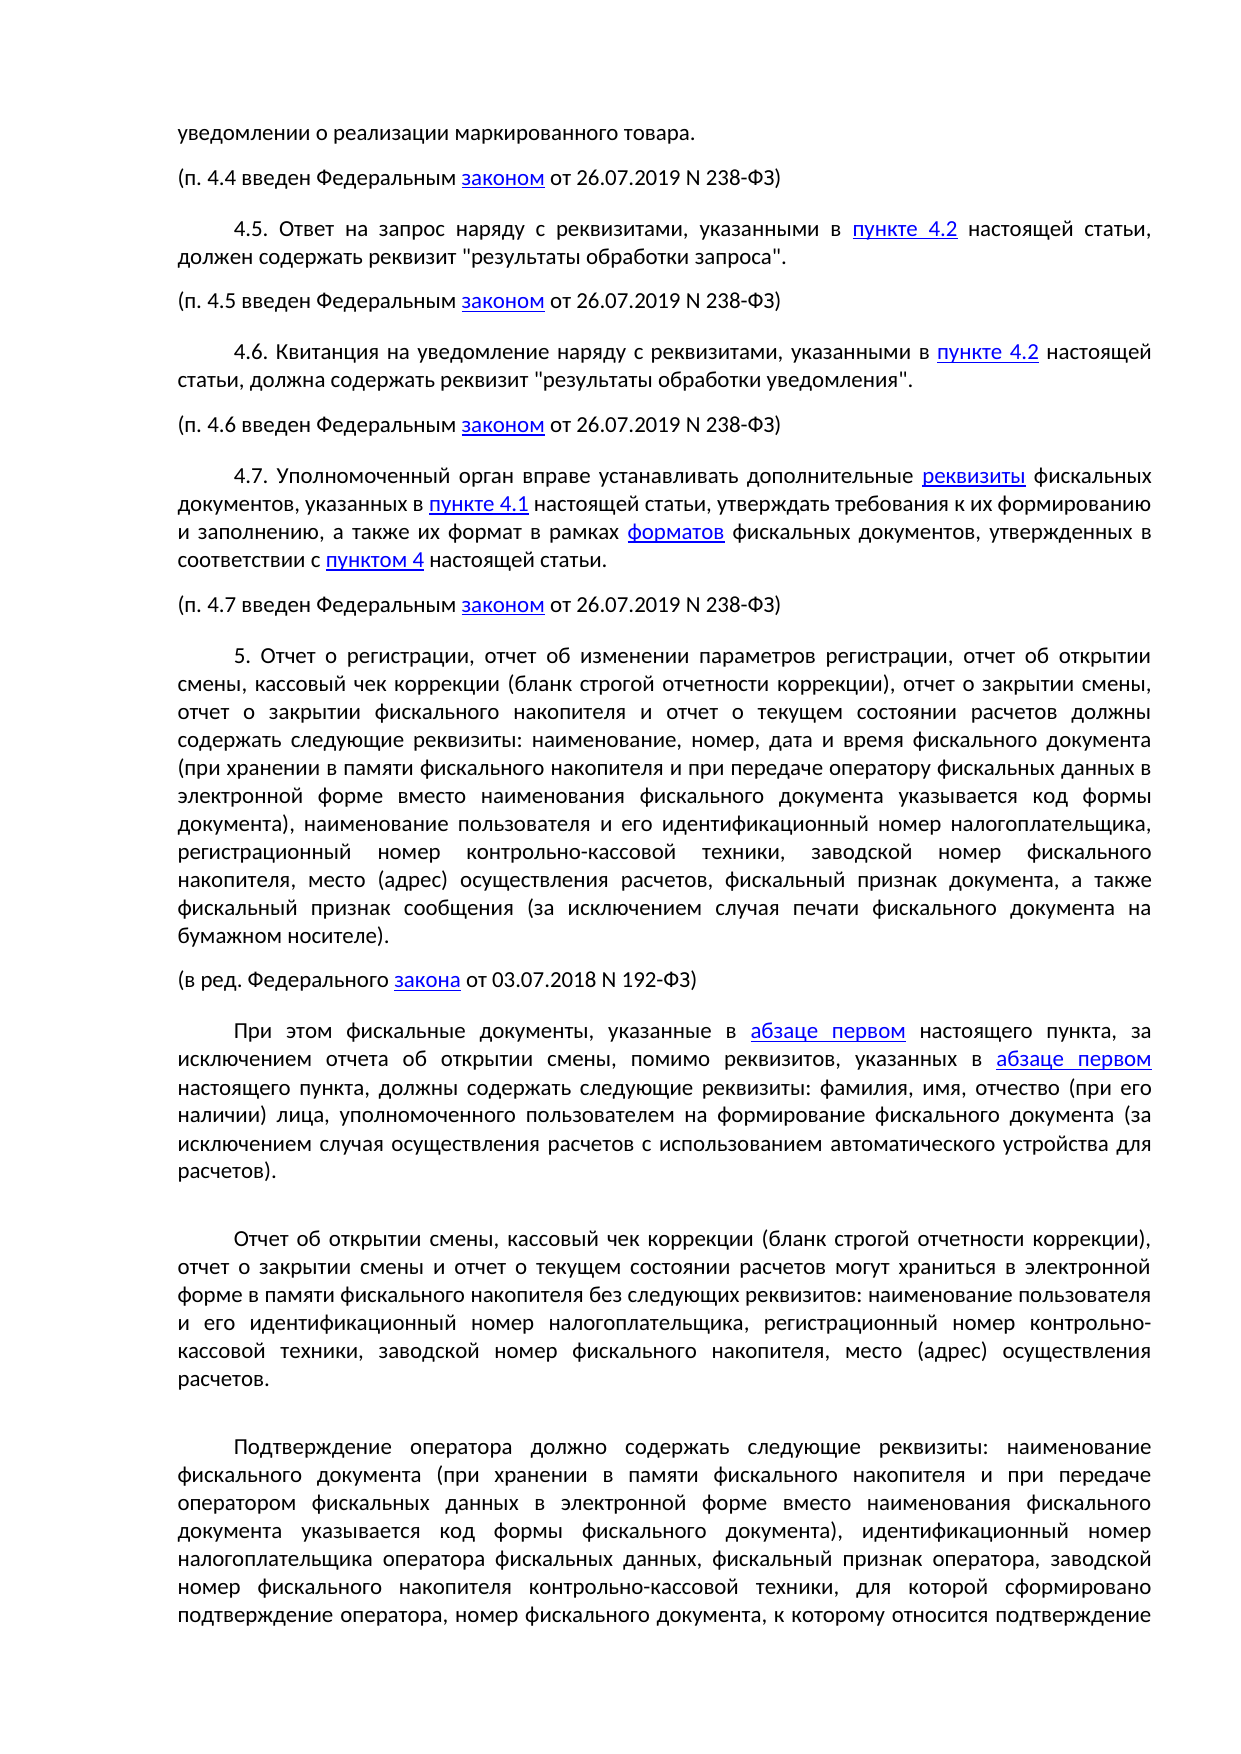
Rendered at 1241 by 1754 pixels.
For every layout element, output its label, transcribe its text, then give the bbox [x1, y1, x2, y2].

text уведомлении о реализации маркированного товара. [177, 118, 1152, 146]
text (п. 4.4 введен Федеральным законом от 26.07.2019 N 238-ФЗ) [177, 163, 1152, 191]
text (в ред. Федерального закона от 03.07.2018 N 192-ФЗ) [177, 966, 1152, 994]
text При этом фискальные документы, указанные в абзаце первом настоящего пункта, за исключением отчета об открытии смены, помимо реквизитов, указанных в абзаце первом настоящего пункта, должны содержать следующие реквизиты: фамилия, имя, отчество (при его наличии) лица, уполномоченного пользователем на формирование фискального документа (за исключением случая осуществления расчетов с использованием автоматического устройства для расчетов). [177, 1017, 1152, 1185]
text 5. Отчет о регистрации, отчет об изменении параметров регистрации, отчет об открытии смены, кассовый чек коррекции (бланк строгой отчетности коррекции), отчет о закрытии смены, отчет о закрытии фискального накопителя и отчет о текущем состоянии расчетов должны содержать следующие реквизиты: наименование, номер, дата и время фискального документа (при хранении в памяти фискального накопителя и при передаче оператору фискальных данных в электронной форме вместо наименования фискального документа указывается код формы документа), наименование пользователя и его идентификационный номер налогоплательщика, регистрационный номер контрольно-кассовой техники, заводской номер фискального накопителя, место (адрес) осуществления расчетов, фискальный признак документа, а также фискальный признак сообщения (за исключением случая печати фискального документа на бумажном носителе). [177, 641, 1152, 949]
text (п. 4.7 введен Федеральным законом от 26.07.2019 N 238-ФЗ) [177, 590, 1152, 618]
text 4.7. Уполномоченный орган вправе устанавливать дополнительные реквизиты фискальных документов, указанных в пункте 4.1 настоящей статьи, утверждать требования к их формированию и заполнению, а также их формат в рамках форматов фискальных документов, утвержденных в соответствии с пунктом 4 настоящей статьи. [177, 461, 1152, 573]
text Подтверждение оператора должно содержать следующие реквизиты: наименование фискального документа (при хранении в памяти фискального накопителя и при передаче оператором фискальных данных в электронной форме вместо наименования фискального документа указывается код формы фискального документа), идентификационный номер налогоплательщика оператора фискальных данных, фискальный признак оператора, заводской номер фискального накопителя контрольно-кассовой техники, для которой сформировано подтверждение оператора, номер фискального документа, к которому относится подтверждение [177, 1432, 1152, 1628]
text (п. 4.5 введен Федеральным законом от 26.07.2019 N 238-ФЗ) [177, 286, 1152, 314]
text Отчет об открытии смены, кассовый чек коррекции (бланк строгой отчетности коррекции), отчет о закрытии смены и отчет о текущем состоянии расчетов могут храниться в электронной форме в памяти фискального накопителя без следующих реквизитов: наименование пользователя и его идентификационный номер налогоплательщика, регистрационный номер контрольно-кассовой техники, заводской номер фискального накопителя, место (адрес) осуществления расчетов. [177, 1224, 1152, 1392]
text 4.5. Ответ на запрос наряду с реквизитами, указанными в пункте 4.2 настоящей статьи, должен содержать реквизит "результаты обработки запроса". [177, 214, 1152, 270]
text (п. 4.6 введен Федеральным законом от 26.07.2019 N 238-ФЗ) [177, 410, 1152, 438]
text 4.6. Квитанция на уведомление наряду с реквизитами, указанными в пункте 4.2 настоящей статьи, должна содержать реквизит "результаты обработки уведомления". [177, 337, 1152, 393]
